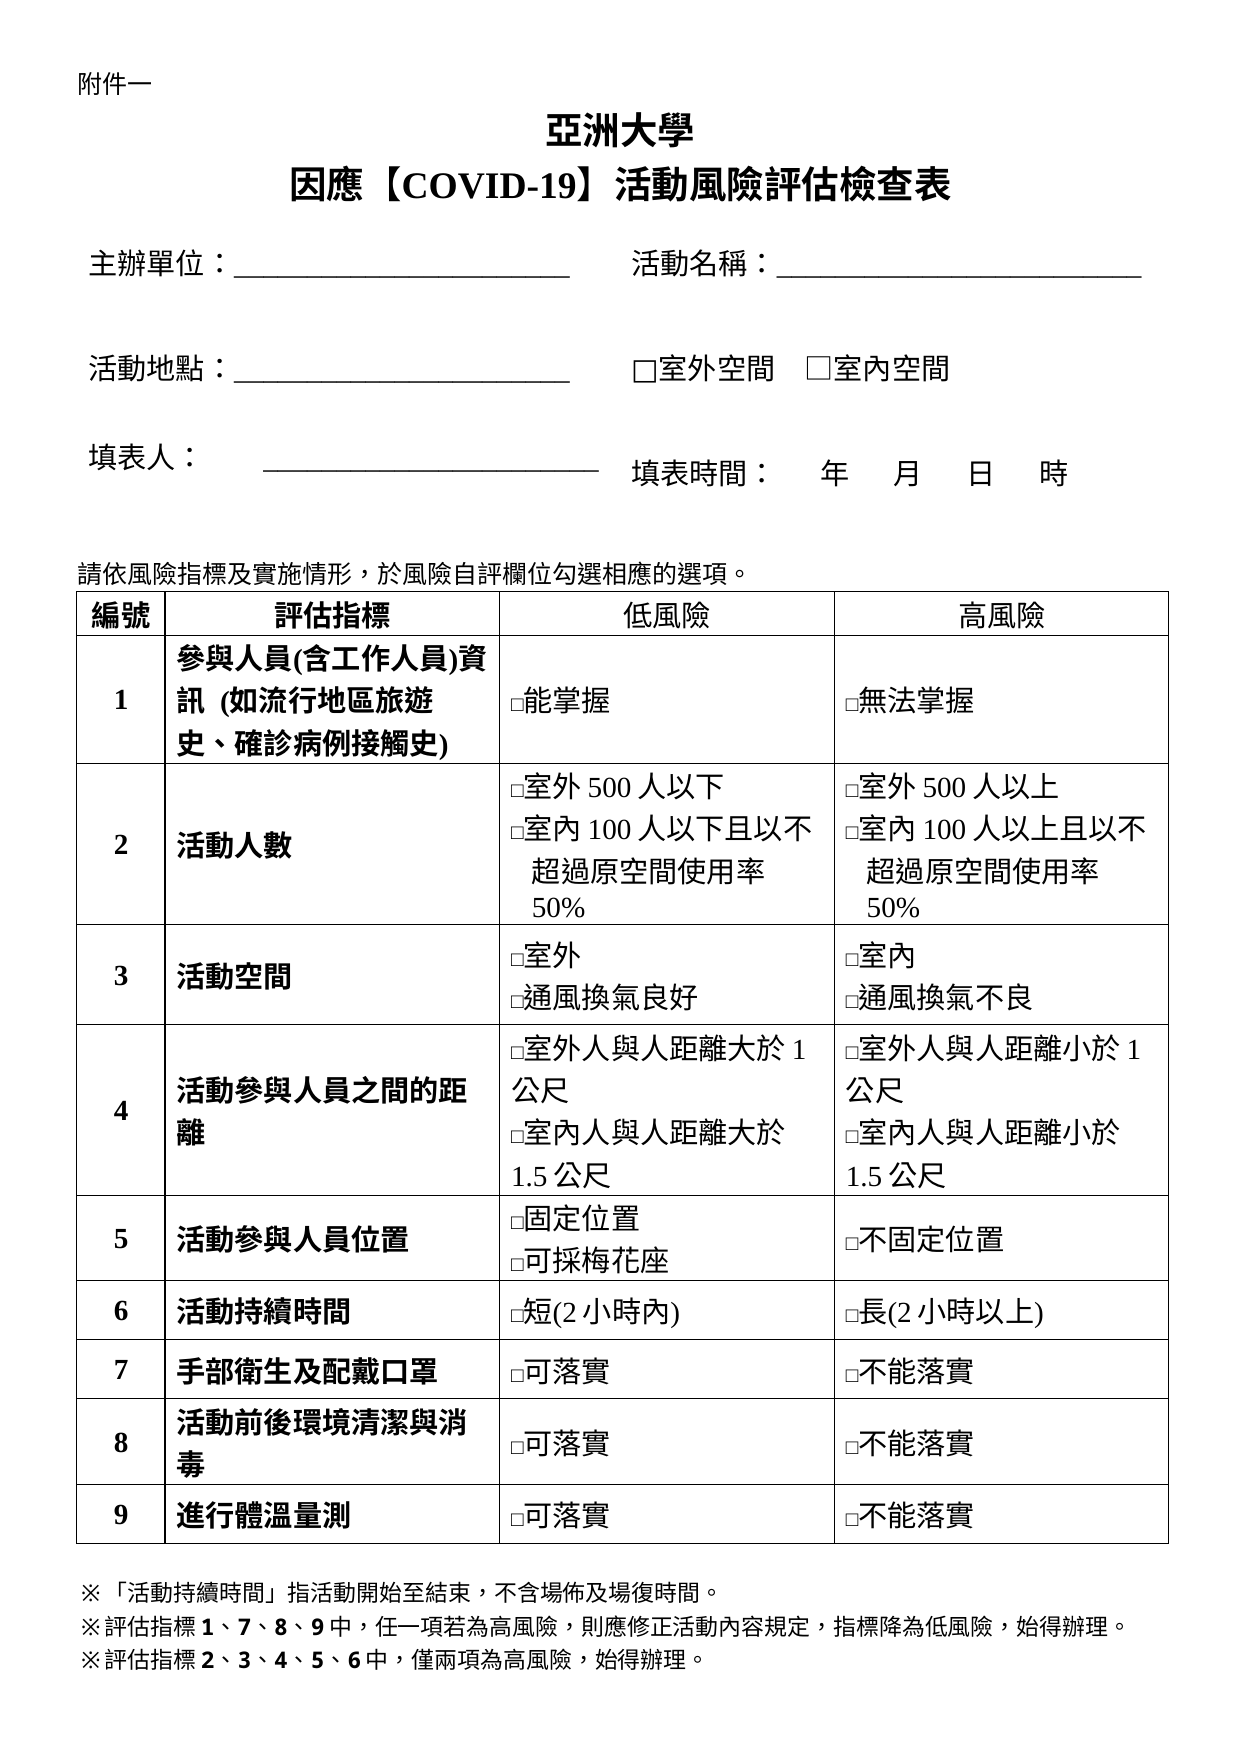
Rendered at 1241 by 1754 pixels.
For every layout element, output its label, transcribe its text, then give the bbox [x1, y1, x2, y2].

table_cell 7 [77, 1340, 164, 1398]
table_header 活動名稱：_________________________ [620, 209, 1162, 314]
text ※評估指標2、3、4、5、6中，僅兩項為高風險，始得辦理。 [77, 1642, 1163, 1675]
table_cell □可落實 [500, 1340, 834, 1398]
text 亞洲大學 [77, 101, 1163, 155]
table_cell □可落實 [500, 1485, 834, 1543]
table_cell □可落實 [500, 1399, 834, 1484]
table_cell 活動參與人員之間的距離 [166, 1025, 499, 1194]
table_cell 活動人數 [166, 764, 499, 924]
table_cell 6 [77, 1281, 164, 1339]
table_cell 填表人： _______________________ [77, 419, 619, 524]
text 請依風險指標及實施情形，於風險自評欄位勾選相應的選項。 [77, 555, 1163, 591]
table_cell □室外500人以下 □室內100人以下且以不超過原空間使用率50% [500, 764, 834, 924]
table_cell 4 [77, 1025, 164, 1194]
table_cell □長(2小時以上) [835, 1281, 1168, 1339]
table_cell □室外人與人距離大於1公尺 □室內人與人距離大於1.5公尺 [500, 1025, 834, 1194]
table_cell 8 [77, 1399, 164, 1484]
table_cell □短(2小時內) [500, 1281, 834, 1339]
table_cell □室外空間 □室內空間 [620, 314, 1162, 419]
table_cell □不能落實 [835, 1340, 1168, 1398]
table_cell 1 [77, 636, 164, 762]
table_cell □能掌握 [500, 636, 834, 762]
table_header 低風險 [500, 592, 834, 634]
table_cell □無法掌握 [835, 636, 1168, 762]
table_cell □固定位置 □可採梅花座 [500, 1196, 834, 1280]
text ※評估指標1、7、8、9中，任一項若為高風險，則應修正活動內容規定，指標降為低風險，始得辦理。 [77, 1609, 1163, 1642]
table_cell 進行體溫量測 [166, 1485, 499, 1543]
table_cell □不能落實 [835, 1485, 1168, 1543]
table_cell 活動空間 [166, 925, 499, 1024]
table_cell 活動持續時間 [166, 1281, 499, 1339]
table_header 高風險 [835, 592, 1168, 634]
table_cell □不固定位置 [835, 1196, 1168, 1280]
table_header 編號 [77, 592, 164, 634]
table_cell 參與人員(含工作人員)資訊 (如流行地區旅遊史、確診病例接觸史) [166, 636, 499, 762]
table_cell 9 [77, 1485, 164, 1543]
table_header 主辦單位：_______________________ [77, 209, 619, 314]
table_cell □不能落實 [835, 1399, 1168, 1484]
table_cell 活動參與人員位置 [166, 1196, 499, 1280]
table_cell 填表時間： 年 月 日 時 [620, 419, 1162, 524]
table_cell 5 [77, 1196, 164, 1280]
table_cell □室外人與人距離小於1公尺 □室內人與人距離小於1.5公尺 [835, 1025, 1168, 1194]
table_cell 2 [77, 764, 164, 924]
table_cell 活動地點：_______________________ [77, 314, 619, 419]
table_header 評估指標 [166, 592, 499, 634]
table_cell □室外500人以上 □室內100人以上且以不超過原空間使用率50% [835, 764, 1168, 924]
table_cell □室內 □通風換氣不良 [835, 925, 1168, 1024]
text 因應【COVID-19】活動風險評估檢查表 [77, 155, 1163, 209]
table_cell 活動前後環境清潔與消毒 [166, 1399, 499, 1484]
table_cell 手部衛生及配戴口罩 [166, 1340, 499, 1398]
table_cell 3 [77, 925, 164, 1024]
text 附件一 [77, 64, 1163, 101]
text ※「活動持續時間」指活動開始至結束，不含場佈及場復時間。 [77, 1575, 1163, 1609]
table_cell □室外 □通風換氣良好 [500, 925, 834, 1024]
